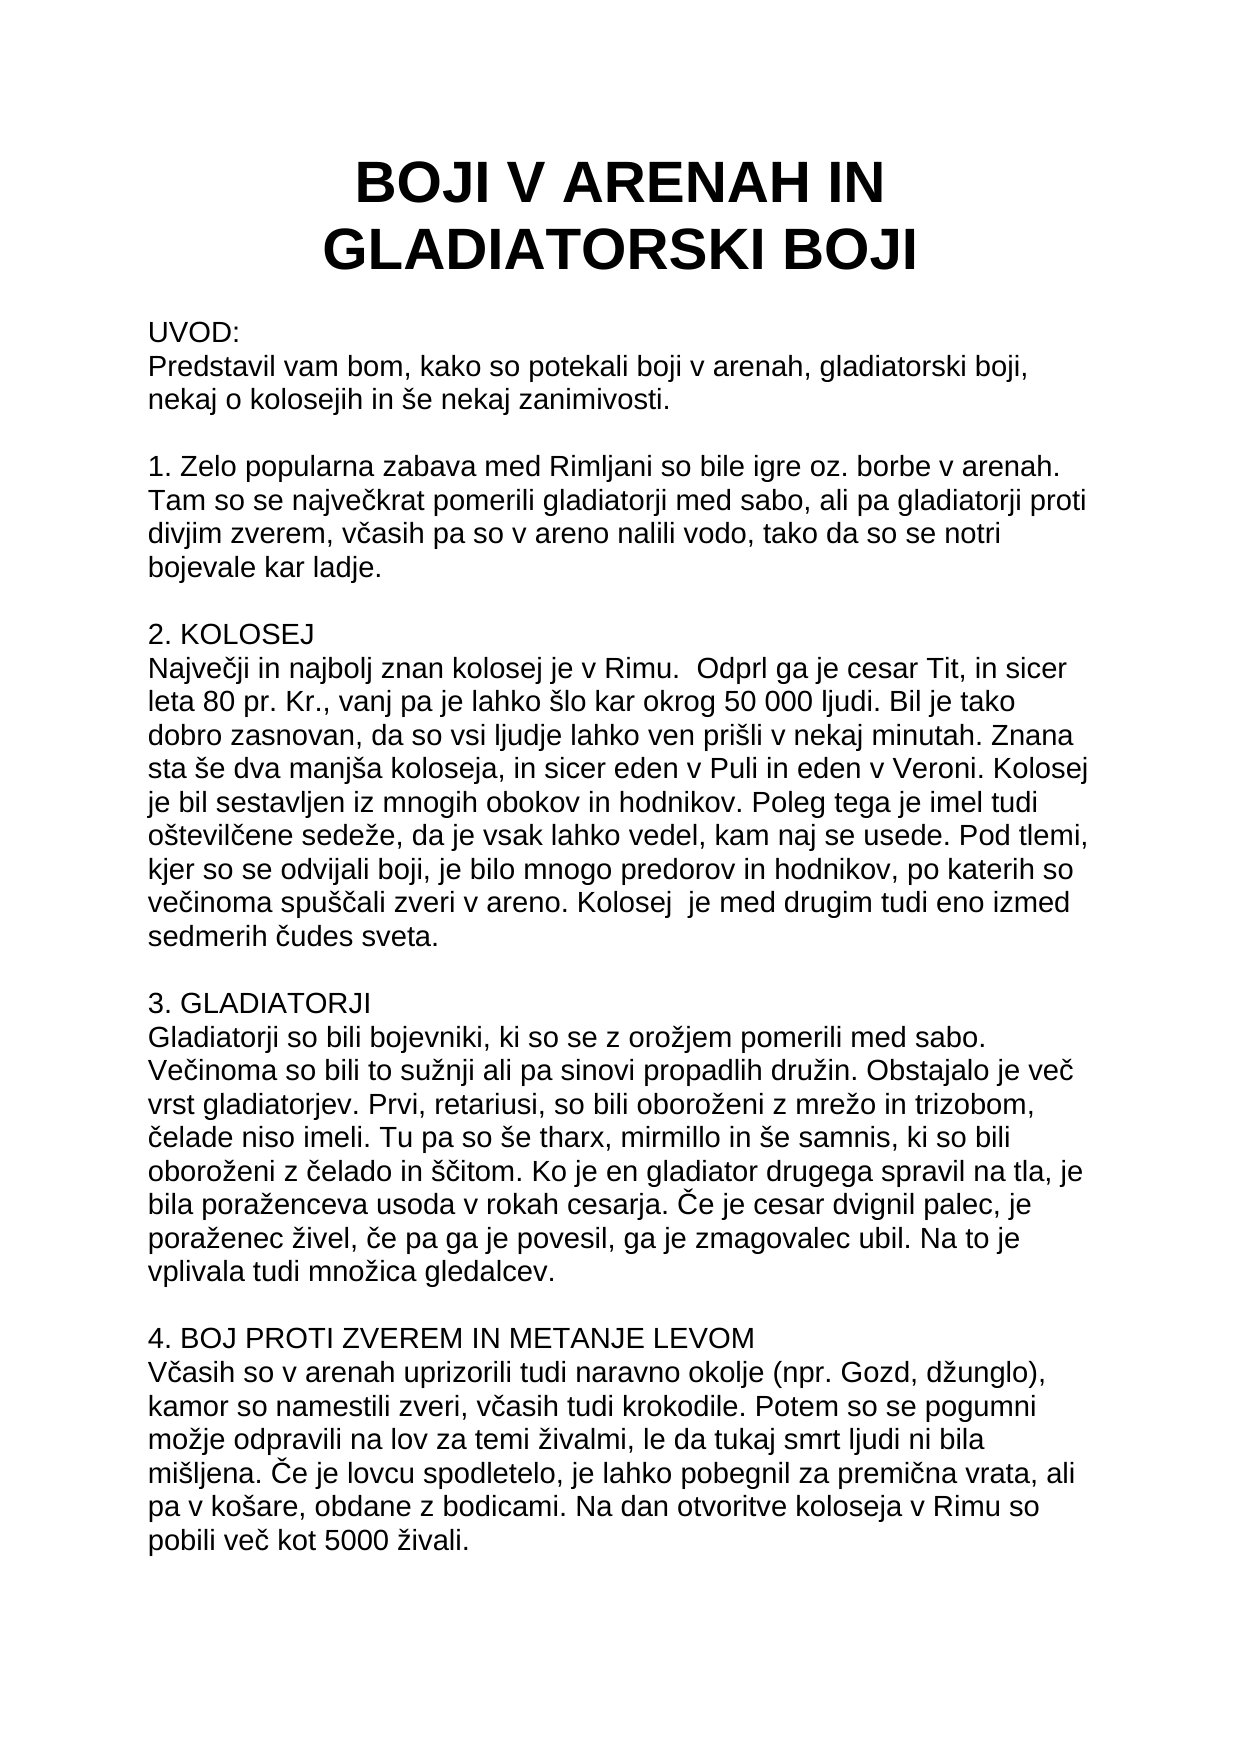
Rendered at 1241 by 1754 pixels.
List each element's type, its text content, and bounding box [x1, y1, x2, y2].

text Predstavil vam bom, kako so potekali boji v arenah, gladiatorski boji, nekaj o kolosejih in še nekaj zanimivosti. [148, 349, 1093, 416]
text 4. BOJ PROTI ZVEREM IN METANJE LEVOM [148, 1322, 1093, 1355]
text 2. KOLOSEJ [148, 617, 1093, 651]
text Včasih so v arenah uprizorili tudi naravno okolje (npr. Gozd, džunglo), kamor so namestili zveri, včasih tudi krokodile. Potem so se pogumni možje odpravili na lov za temi živalmi, le da tukaj smrt ljudi ni bila mišljena. Če je lovcu spodletelo, je lahko pobegnil za premična vrata, ali pa v košare, obdane z bodicami. Na dan otvoritve koloseja v Rimu so pobili več kot 5000 živali. [148, 1355, 1093, 1556]
text Gladiatorji so bili bojevniki, ki so se z orožjem pomerili med sabo. Večinoma so bili to sužnji ali pa sinovi propadlih družin. Obstajalo je več vrst gladiatorjev. Prvi, retariusi, so bili oboroženi z mrežo in trizobom, čelade niso imeli. Tu pa so še tharx, mirmillo in še samnis, ki so bili oboroženi z čelado in ščitom. Ko je en gladiator drugega spravil na tla, je bila poraženceva usoda v rokah cesarja. Če je cesar dvignil palec, je poraženec živel, če pa ga je povesil, ga je zmagovalec ubil. Na to je vplivala tudi množica gledalcev. [148, 1020, 1093, 1288]
text BOJI V ARENAH IN GLADIATORSKI BOJI [148, 148, 1093, 282]
text Tam so se največkrat pomerili gladiatorji med sabo, ali pa gladiatorji proti divjim zverem, včasih pa so v areno nalili vodo, tako da so se notri bojevale kar ladje. [148, 483, 1093, 584]
text Največji in najbolj znan kolosej je v Rimu. Odprl ga je cesar Tit, in sicer leta 80 pr. Kr., vanj pa je lahko šlo kar okrog 50 000 ljudi. Bil je tako dobro zasnovan, da so vsi ljudje lahko ven prišli v nekaj minutah. Znana sta še dva manjša koloseja, in sicer eden v Puli in eden v Veroni. Kolosej je bil sestavljen iz mnogih obokov in hodnikov. Poleg tega je imel tudi oštevilčene sedeže, da je vsak lahko vedel, kam naj se usede. Pod tlemi, kjer so se odvijali boji, je bilo mnogo predorov in hodnikov, po katerih so večinoma spuščali zveri v areno. Kolosej je med drugim tudi eno izmed sedmerih čudes sveta. [148, 651, 1093, 953]
text 1. Zelo popularna zabava med Rimljani so bile igre oz. borbe v arenah. [148, 449, 1093, 483]
text 3. GLADIATORJI [148, 986, 1093, 1020]
text UVOD: [148, 315, 1093, 349]
